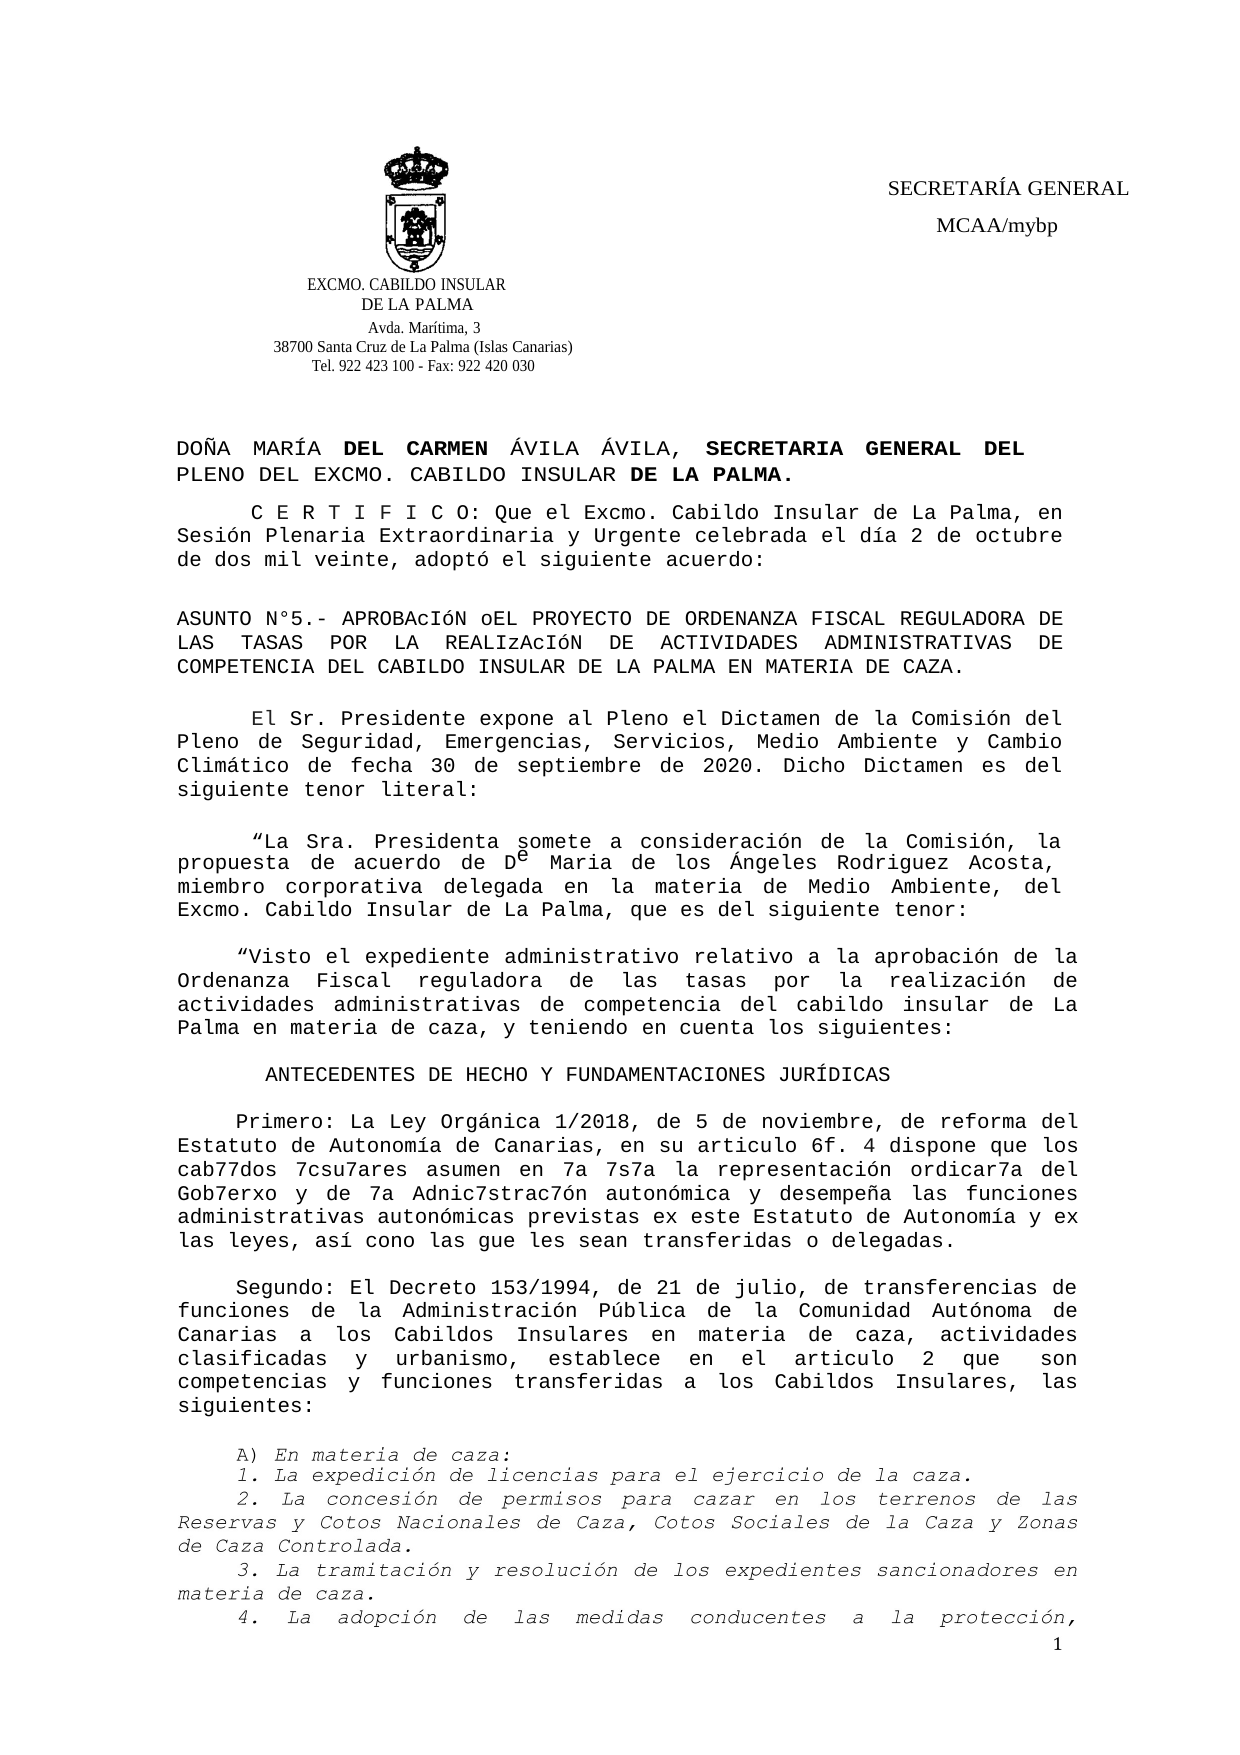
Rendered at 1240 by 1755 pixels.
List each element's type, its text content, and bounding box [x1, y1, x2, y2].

text Primero: La Ley Orgánica 1/2018, de 5 de noviembre, de reforma del Estatuto de Autonomía de Canarias, en su articulo 6f. 4 dispone que los cab77dos 7csu7ares asumen en 7a 7s7a la representación ordicar7a del Gob7erxo y de 7a Adnic7strac7ón autonómica y desempeña las funciones administrativas autonómicas previstas ex este Estatuto de Autonomía y ex las leyes, así cono las gue les sean transferidas o delegadas. [177, 1112, 1079, 1253]
text DOÑA MARÍA DEL CARMEN ÁVILA ÁVILA, SECRETARIA GENERAL DEL PLENO DEL EXCMO. CABILDO INSULAR DE LA PALMA. [176, 438, 1025, 488]
text SECRETARÍA GENERAL [888, 176, 1142, 200]
text El Sr. Presidente expone al Pleno el Dictamen de la Comisión del Pleno de Seguridad, Emergencias, Servicios, Medio Ambiente y Cambio Climático de fecha 30 de septiembre de 2020. Dicho Dictamen es del siguiente tenor literal: [177, 708, 1063, 802]
text C E R T I F I C O: Que el Excmo. Cabildo Insular de La Palma, en Sesión Plenaria Extraordinaria y Urgente celebrada el día 2 de octubre de dos mil veinte, adoptó el siguiente acuerdo: [177, 502, 1063, 573]
picture [177, 1467, 1077, 1650]
text MCAA/mybp [936, 213, 1142, 237]
text miembro corporativa delegada en la materia de Medio Ambiente, del Excmo. Cabildo Insular de La Palma, que es del siguiente tenor: [177, 876, 1062, 923]
text ASUNTO N°5.- APROBAcIóN oEL PROYECTO DE ORDENANZA FISCAL REGULADORA DE LAS TASAS POR LA REALIzAcIóN DE ACTIVIDADES ADMINISTRATIVAS DE COMPETENCIA DEL CABILDO INSULAR DE LA PALMA EN MATERIA DE CAZA. [177, 608, 1064, 679]
text 38700 Santa Cruz de La Palma (Islas Canarias) Tel. 922 423 100 - Fax: 922 420 030 [272, 337, 574, 375]
text Segundo: El Decreto 153/1994, de 21 de julio, de transferencias de funciones de la Administración Pública de la Comunidad Autónoma de Canarias a los Cabildos Insulares en materia de caza, actividades clasificadas y urbanismo, establece en el articulo 2 que son competencias y funciones transferidas a los Cabildos Insulares, las siguientes: [177, 1277, 1078, 1419]
picture [383, 146, 449, 273]
text Avda. Marítima, 3 [272, 318, 576, 337]
text “La Sra. Presidenta somete a consideración de la Comisión, la propuesta de acuerdo de De Maria de los Ángeles Rodriguez Acosta, [177, 835, 1062, 875]
picture [236, 1447, 508, 1463]
text “Visto el expediente administrativo relativo a la aprobación de la Ordenanza Fiscal reguladora de las tasas por la realización de actividades administrativas de competencia del cabildo insular de La Palma en materia de caza, y teniendo en cuenta los siguientes: [177, 946, 1078, 1041]
text ANTECEDENTES DE HECHO Y FUNDAMENTACIONES JURÍDICAS [265, 1064, 1142, 1088]
text EXCMO. CABILDO INSULAR DE LA PALMA [307, 275, 527, 314]
